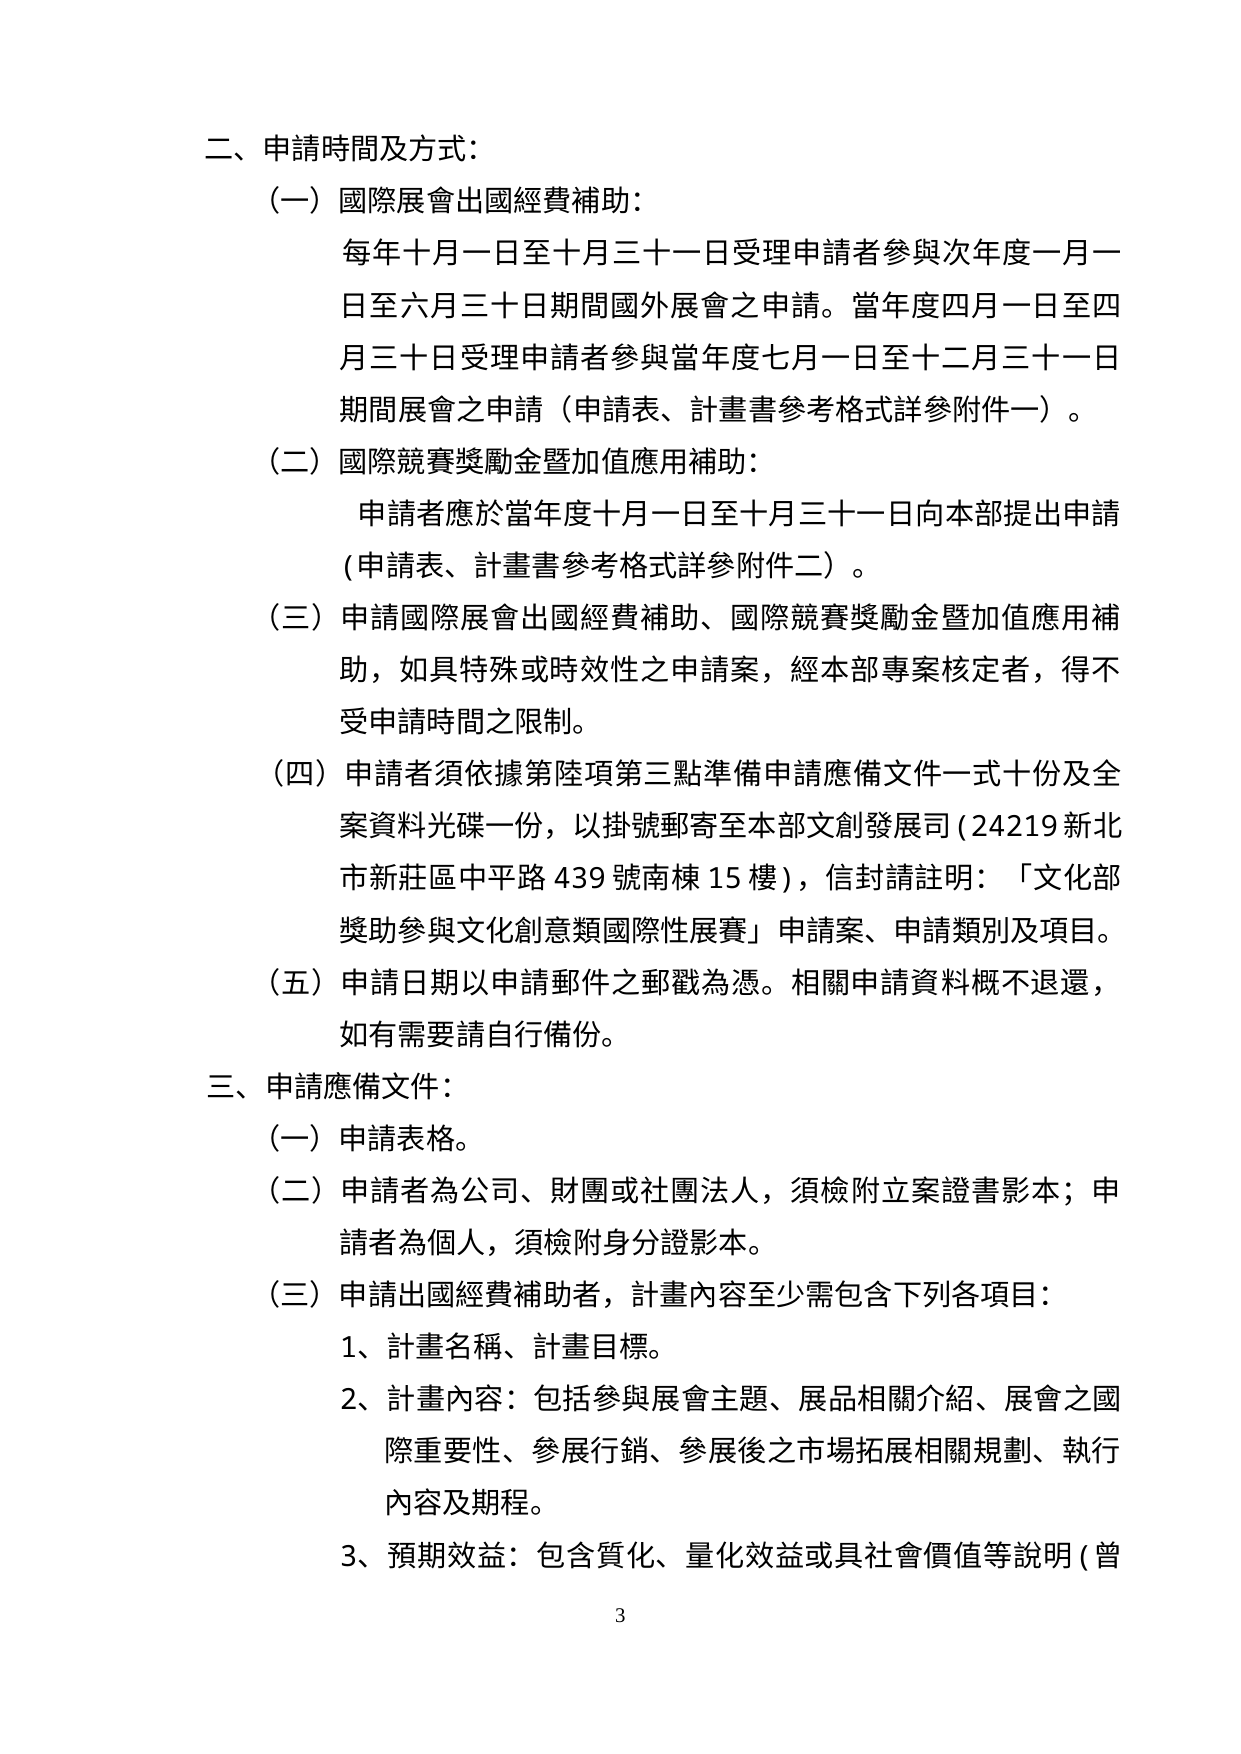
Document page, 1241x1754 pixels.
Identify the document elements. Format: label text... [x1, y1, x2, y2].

text 申請者應於當年度十月一日至十月三十一日向本部提出申請 (申請表、計畫書參考格式詳參附件二）。 [251, 483, 1122, 587]
text （五）申請日期以申請郵件之郵戳為憑。相關申請資料概不退還，如有需要請自行備份。 [251, 951, 1122, 1056]
text 2、計畫內容：包括參與展會主題、展品相關介紹、展會之國際重要性、參展行銷、參展後之市場拓展相關規劃、執行內容及期程。 [339, 1368, 1122, 1524]
text （二）申請者為公司、財團或社團法人，須檢附立案證書影本；申請者為個人，須檢附身分證影本。 [251, 1160, 1122, 1264]
text （四）申請者須依據第陸項第三點準備申請應備文件一式十份及全案資料光碟一份，以掛號郵寄至本部文創發展司(24219新北市新莊區中平路439號南棟15樓)，信封請註明：「文化部獎助參與文化創意類國際性展賽」申請案、申請類別及項目。 [236, 743, 1122, 951]
text 三、申請應備文件： [118, 1056, 1122, 1108]
text （三）申請國際展會出國經費補助、國際競賽獎勵金暨加值應用補助，如具特殊或時效性之申請案，經本部專案核定者，得不受申請時間之限制。 [251, 587, 1122, 743]
text 3、預期效益：包含質化、量化效益或具社會價值等說明(曾 [339, 1524, 1122, 1576]
text 1、計畫名稱、計畫目標。 [339, 1316, 1122, 1368]
text 每年十月一日至十月三十一日受理申請者參與次年度一月一日至六月三十日期間國外展會之申請。當年度四月一日至四月三十日受理申請者參與當年度七月一日至十二月三十一日期間展會之申請（申請表、計畫書參考格式詳參附件一）。 [326, 222, 1122, 431]
text （一）國際展會出國經費補助： [251, 170, 1122, 222]
text 二、申請時間及方式： [118, 118, 1122, 170]
text （三）申請出國經費補助者，計畫內容至少需包含下列各項目： [251, 1264, 1122, 1316]
text （一）申請表格。 [118, 1108, 1122, 1160]
text （二）國際競賽獎勵金暨加值應用補助： [251, 431, 1122, 483]
